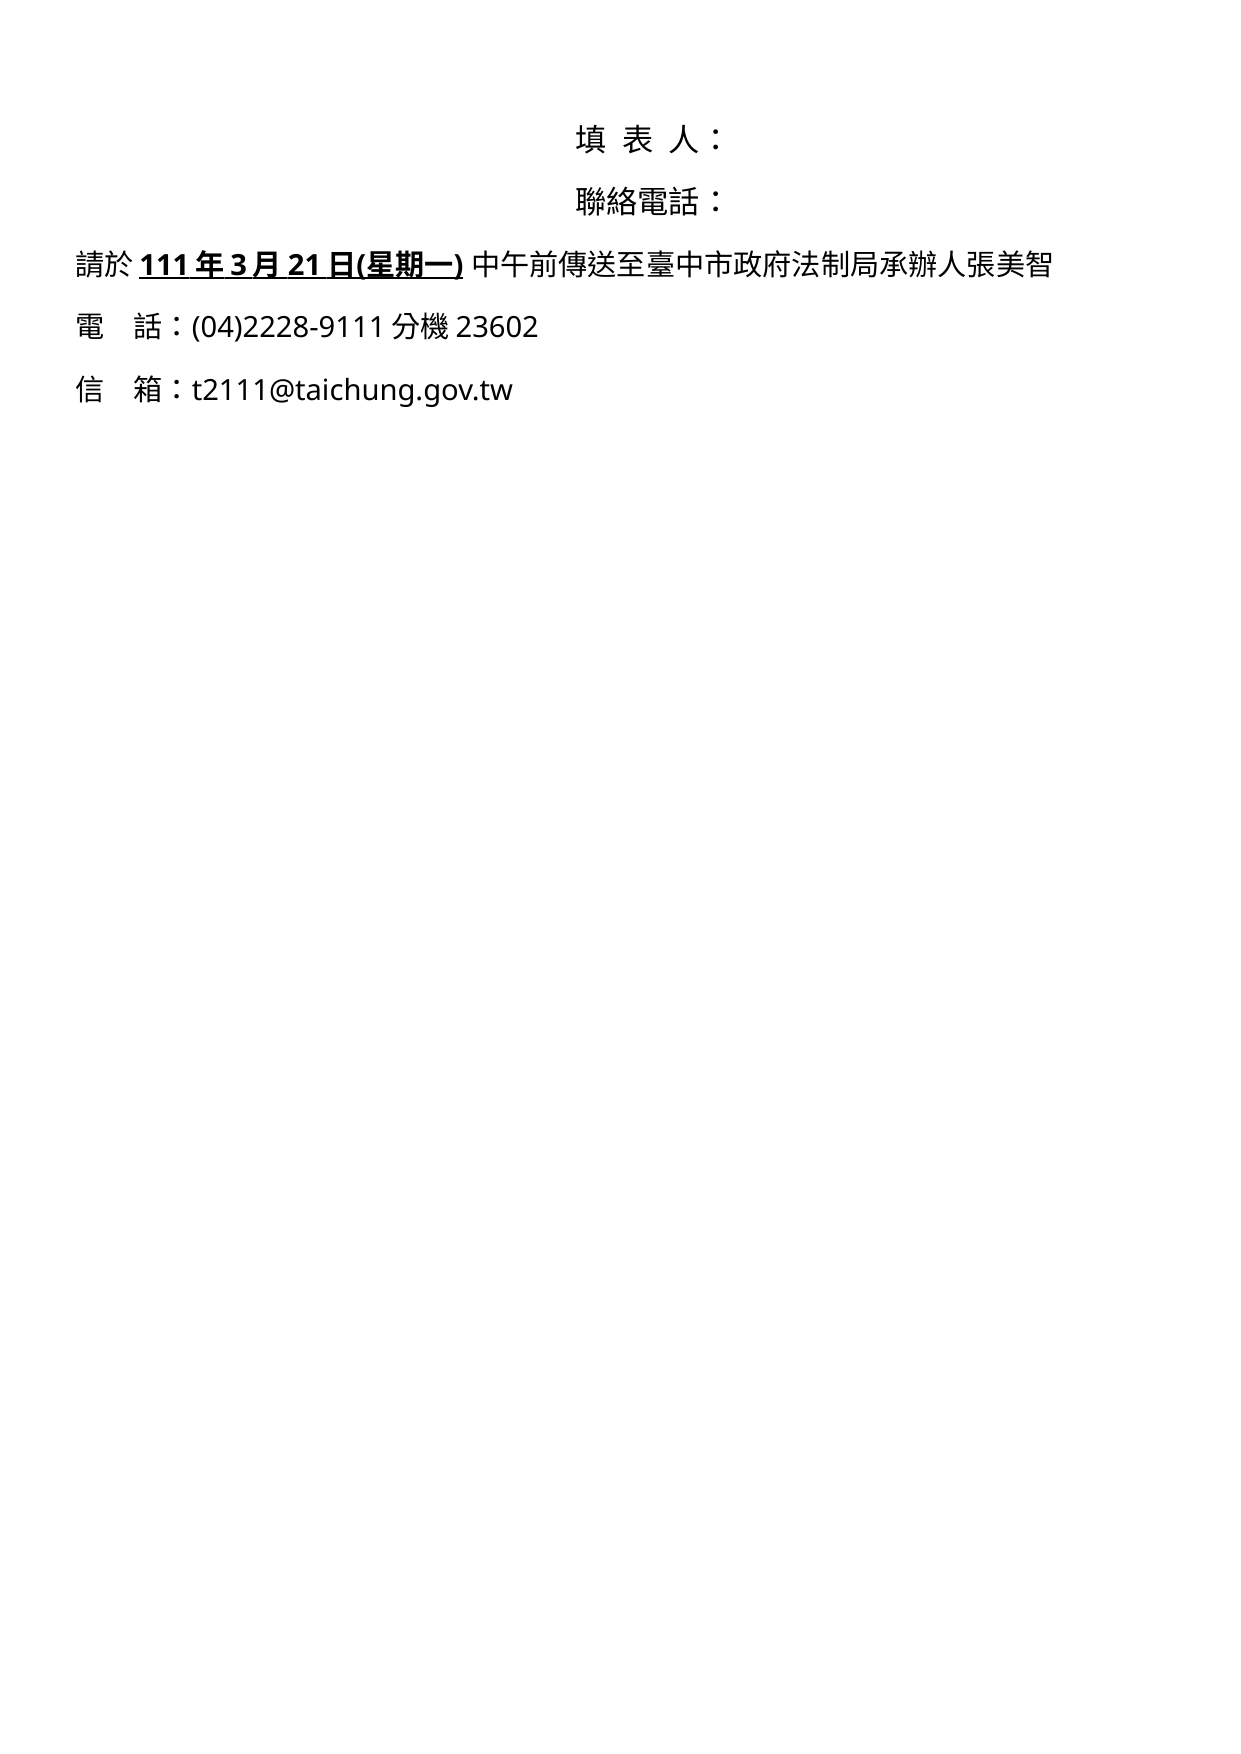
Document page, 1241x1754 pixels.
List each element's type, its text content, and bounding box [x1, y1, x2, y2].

text 請於111年3月21日(星期一) 中午前傳送至臺中市政府法制局承辦人張美智 [75, 221, 1165, 283]
text 填 表 人： [575, 96, 1165, 158]
text 信 箱：t2111@taichung.gov.tw [75, 346, 1165, 408]
text 聯絡電話： [575, 158, 1165, 221]
text 電 話：(04)2228-9111分機23602 [75, 283, 1165, 346]
